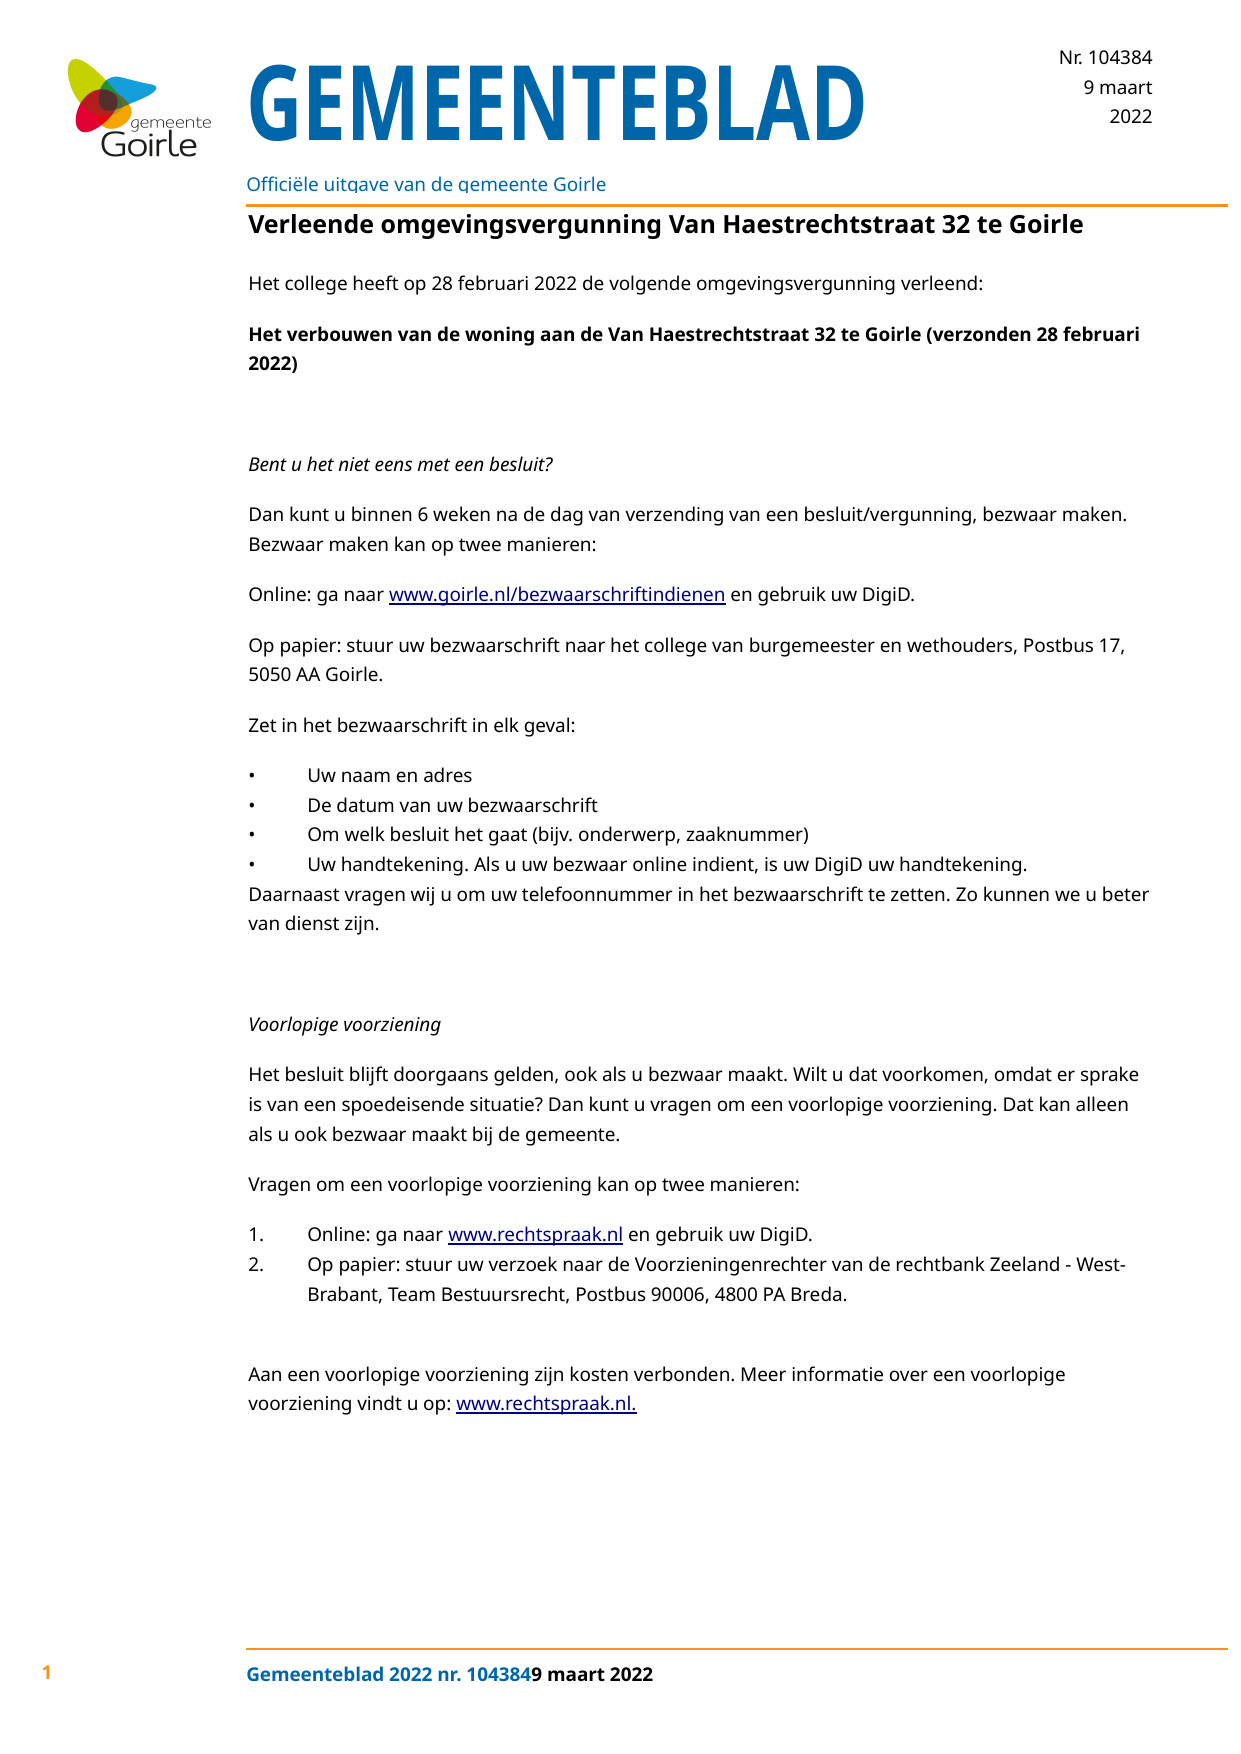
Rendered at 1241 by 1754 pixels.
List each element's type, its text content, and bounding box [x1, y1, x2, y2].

text Voorlopige voorziening [248, 1011, 1152, 1037]
text Bent u het niet eens met een besluit? [248, 451, 1152, 477]
picture [41, 47, 231, 172]
text Vragen om een voorlopige voorziening kan op twee manieren: [248, 1171, 1152, 1197]
text Verleende omgevingsvergunning Van Haestrechtstraat 32 te Goirle [248, 207, 1152, 241]
text Zet in het bezwaarschrift in elk geval: [248, 712, 1152, 738]
list Op papier: stuur uw verzoek naar de Voorzieningenrechter van de rechtbank Zeeland - West-Brabant, Team Bestuursrecht, Postbus 90006, 4800 PA Breda. [248, 1251, 1152, 1306]
text Aan een voorlopige voorziening zijn kosten verbonden. Meer informatie over een voorlopige voorziening vindt u op: www.rechtspraak.nl. [248, 1361, 1152, 1416]
text Het college heeft op 28 februari 2022 de volgende omgevingsvergunning verleend: [248, 270, 1152, 296]
list Uw handtekening. Als u uw bezwaar online indient, is uw DigiD uw handtekening. [248, 851, 1152, 877]
text Dan kunt u binnen 6 weken na de dag van verzending van een besluit/vergunning, bezwaar maken. Bezwaar maken kan op twee manieren: [248, 502, 1152, 557]
list Om welk besluit het gaat (bijv. onderwerp, zaaknummer) [248, 822, 1152, 847]
list Online: ga naar www.rechtspraak.nl en gebruik uw DigiD. [248, 1222, 1152, 1247]
text Op papier: stuur uw bezwaarschrift naar het college van burgemeester en wethouders, Postbus 17, 5050 AA Goirle. [248, 632, 1152, 687]
text Het verbouwen van de woning aan de Van Haestrechtstraat 32 te Goirle (verzonden 28 februari 2022) [248, 321, 1152, 376]
list De datum van uw bezwaarschrift [248, 792, 1152, 818]
text Daarnaast vragen wij u om uw telefoonnummer in het bezwaarschrift te zetten. Zo kunnen we u beter van dienst zijn. [248, 881, 1152, 936]
list Uw naam en adres [248, 762, 1152, 788]
text Online: ga naar www.goirle.nl/bezwaarschriftindienen en gebruik uw DigiD. [248, 582, 1152, 607]
text Het besluit blijft doorgaans gelden, ook als u bezwaar maakt. Wilt u dat voorkomen, omdat er sprake is van een spoedeisende situatie? Dan kunt u vragen om een voorlopige voorziening. Dat kan alleen als u ook bezwaar maakt bij de gemeente. [248, 1062, 1152, 1146]
